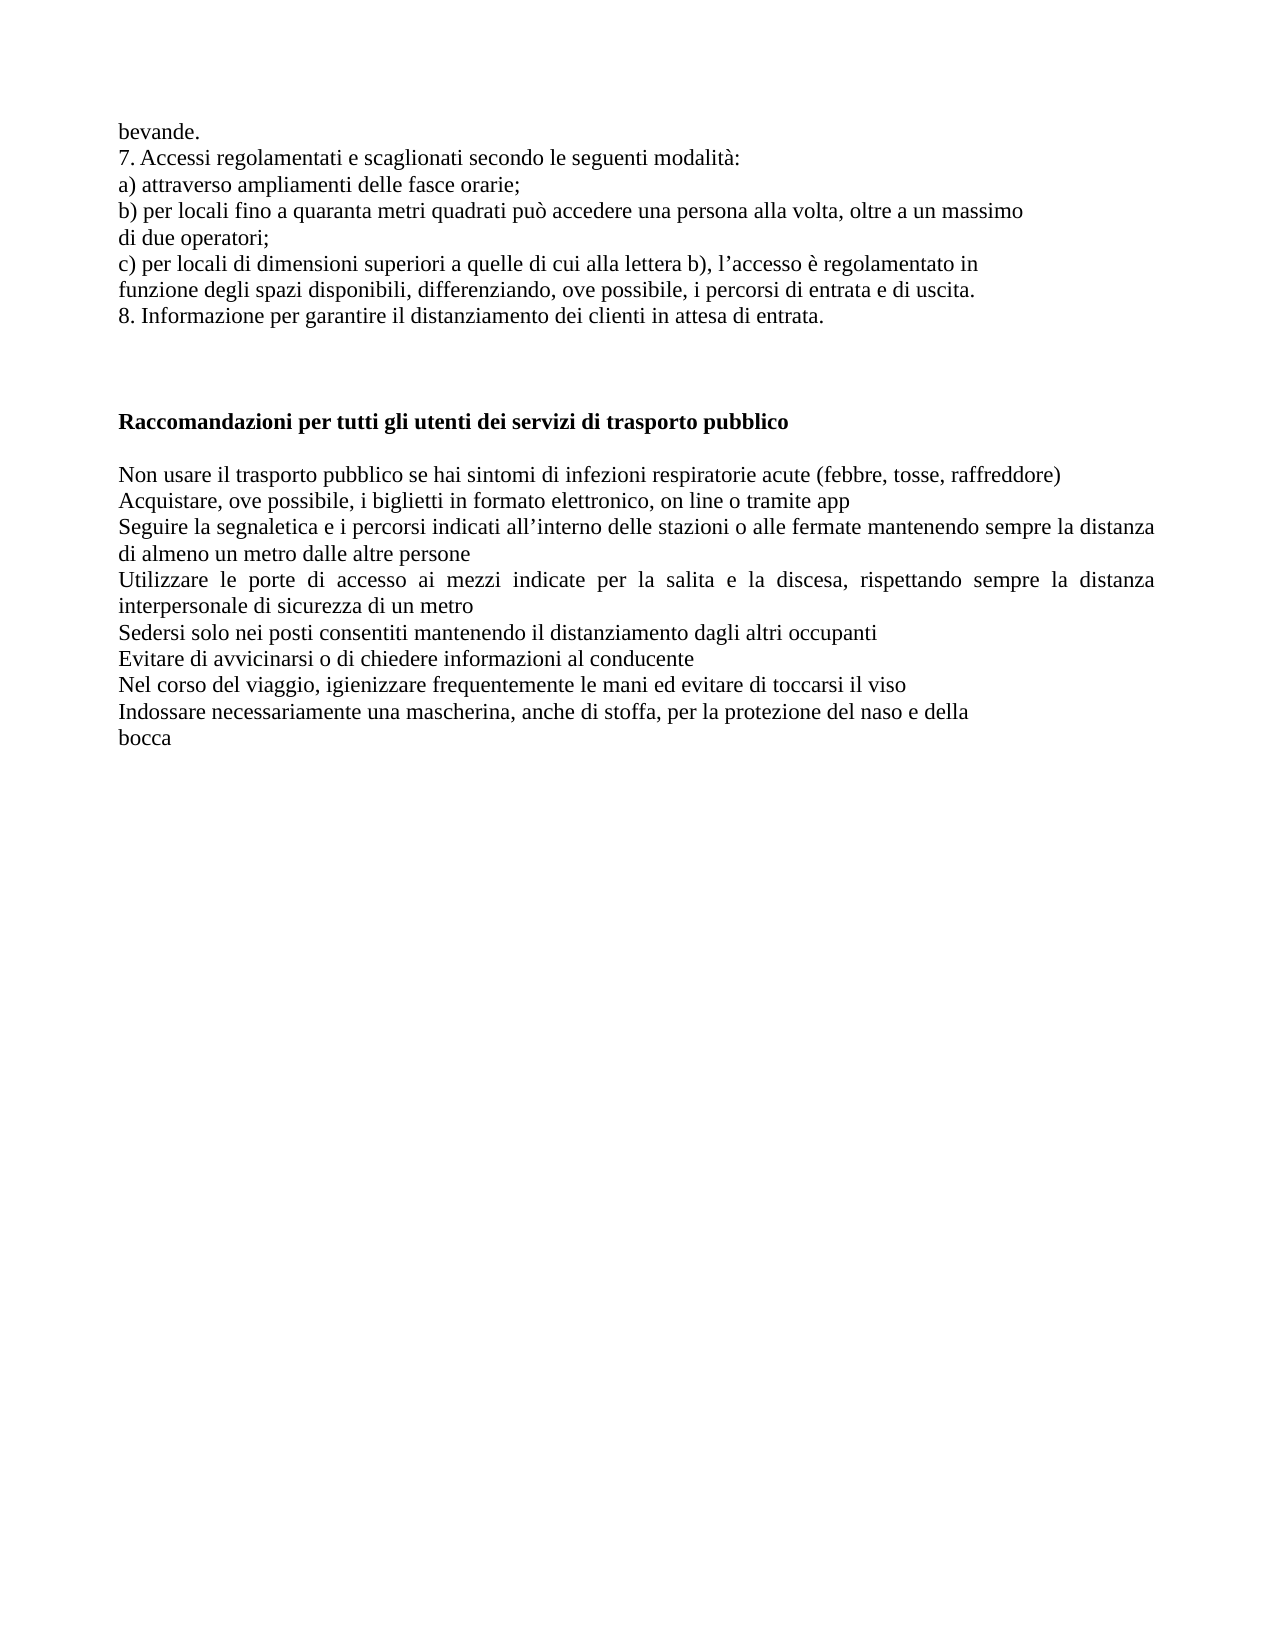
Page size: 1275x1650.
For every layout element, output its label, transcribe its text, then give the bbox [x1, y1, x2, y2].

text Raccomandazioni per tutti gli utenti dei servizi di trasporto pubblico [118, 408, 1157, 434]
text 8. Informazione per garantire il distanziamento dei clienti in attesa di entrata. [118, 303, 1157, 329]
text a) attraverso ampliamenti delle fasce orarie; [118, 171, 1157, 197]
text b) per locali fino a quaranta metri quadrati può accedere una persona alla volta, oltre a un massimo [118, 197, 1157, 223]
text bevande. [118, 118, 1157, 144]
text funzione degli spazi disponibili, differenziando, ove possibile, i percorsi di entrata e di uscita. [118, 276, 1157, 303]
text bocca [118, 724, 1157, 751]
text 7. Accessi regolamentati e scaglionati secondo le seguenti modalità: [118, 144, 1157, 171]
text di due operatori; [118, 223, 1157, 250]
text Non usare il trasporto pubblico se hai sintomi di infezioni respiratorie acute (febbre, tosse, raffreddore) [118, 461, 1157, 487]
text c) per locali di dimensioni superiori a quelle di cui alla lettera b), l’accesso è regolamentato in [118, 250, 1157, 276]
text Evitare di avvicinarsi o di chiedere informazioni al conducente [118, 645, 1157, 672]
text Acquistare, ove possibile, i biglietti in formato elettronico, on line o tramite app [118, 487, 1157, 513]
text Sedersi solo nei posti consentiti mantenendo il distanziamento dagli altri occupanti [118, 619, 1157, 645]
text Utilizzare le porte di accesso ai mezzi indicate per la salita e la discesa, rispettando sempre la distanza interpersonale di sicurezza di un metro [118, 566, 1157, 619]
text Seguire la segnaletica e i percorsi indicati all’interno delle stazioni o alle fermate mantenendo sempre la distanza di almeno un metro dalle altre persone [118, 513, 1157, 566]
text Indossare necessariamente una mascherina, anche di stoffa, per la protezione del naso e della [118, 698, 1157, 724]
text Nel corso del viaggio, igienizzare frequentemente le mani ed evitare di toccarsi il viso [118, 672, 1157, 698]
